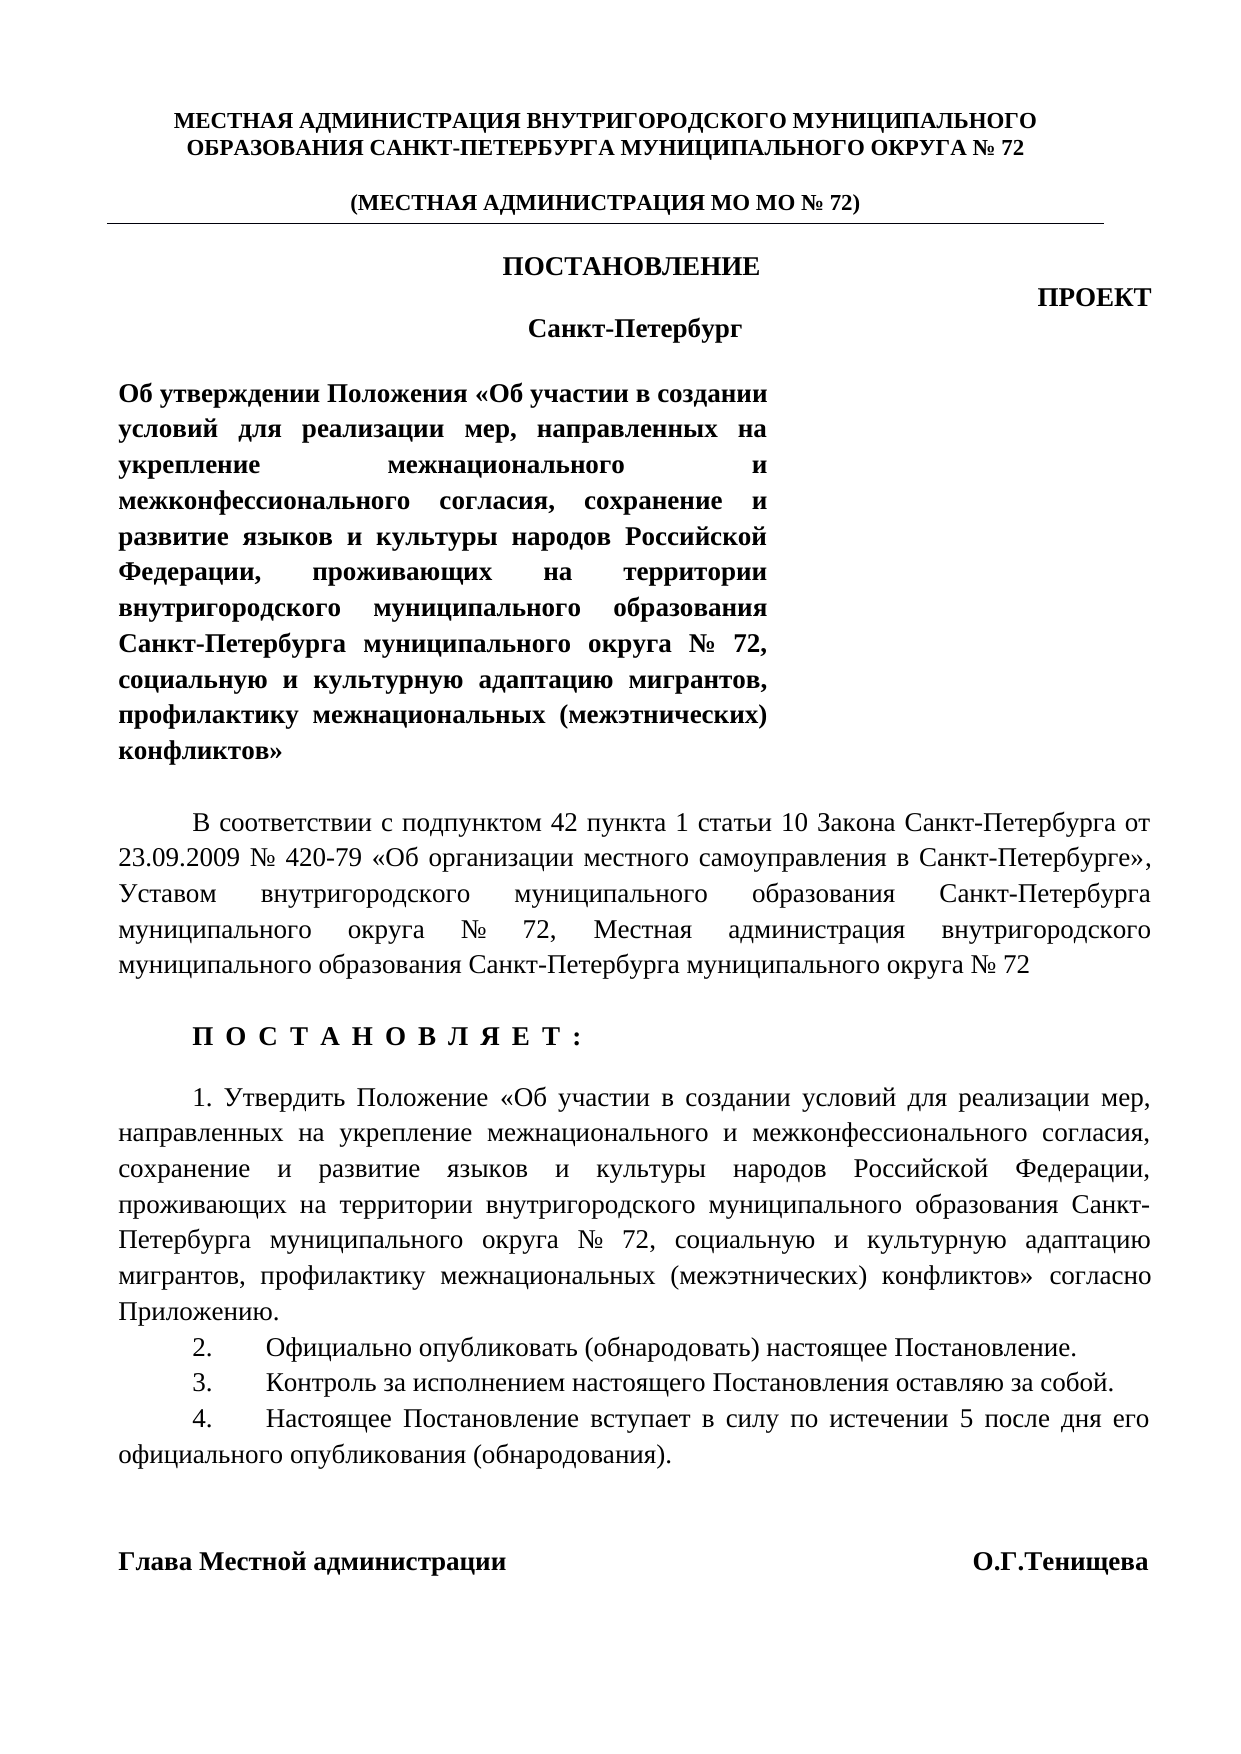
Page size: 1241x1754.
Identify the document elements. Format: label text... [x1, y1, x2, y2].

table_header МЕСТНАЯ АДМИНИСТРАЦИЯ ВНУТРИГОРОДСКОГО МУНИЦИПАЛЬНОГО ОБРАЗОВАНИЯ САНКТ-ПЕТЕРБУРГА МУНИЦИПАЛЬНОГО ОКРУГА № 72 (МЕСТНАЯ АДМИНИСТРАЦИЯ МО МО № 72) [107, 108, 1104, 222]
text ПРОЕКТ [118, 281, 1152, 312]
text В соответствии с подпунктом 42 пункта 1 статьи 10 Закона Санкт-Петербурга от 23.09.2009 № 420-79 «Об организации местного самоуправления в Санкт-Петербурге», Уставом внутригородского муниципального образования Санкт-Петербурга муниципального округа № 72, Местная администрация внутригородского муниципального образования Санкт-Петербурга муниципального округа № 72 [118, 806, 1152, 980]
text Санкт-Петербург [118, 312, 1152, 343]
text Об утверждении Положения «Об участии в создании условий для реализации мер, направленных на укрепление межнационального и межконфессионального согласия, сохранение и развитие языков и культуры народов Российской Федерации, проживающих на территории внутригородского муниципального образования Санкт-Петербурга муниципального округа № 72, социальную и культурную адаптацию мигрантов, профилактику межнациональных (межэтнических) конфликтов» [118, 377, 768, 765]
list Официально опубликовать (обнародовать) настоящее Постановление. [118, 1331, 1152, 1362]
text ПОСТАНОВЛЕНИЕ [118, 250, 1152, 281]
text ПОСТАНОВЛЯЕТ: [118, 1020, 1152, 1051]
list Настоящее Постановление вступает в силу по истечении 5 после дня его официального опубликования (обнародования). [118, 1402, 1152, 1469]
title 1. Утвердить Положение «Об участии в создании условий для реализации мер, направленных на укрепление межнационального и межконфессионального согласия, сохранение и развитие языков и культуры народов Российской Федерации, проживающих на территории внутригородского муниципального образования Санкт-Петербурга муниципального округа № 72, социальную и культурную адаптацию мигрантов, профилактику межнациональных (межэтнических) конфликтов» согласно Приложению. [118, 1081, 1152, 1326]
text Глава Местной администрации О.Г.Тенищева [118, 1545, 1152, 1576]
list Контроль за исполнением настоящего Постановления оставляю за собой. [118, 1367, 1152, 1398]
